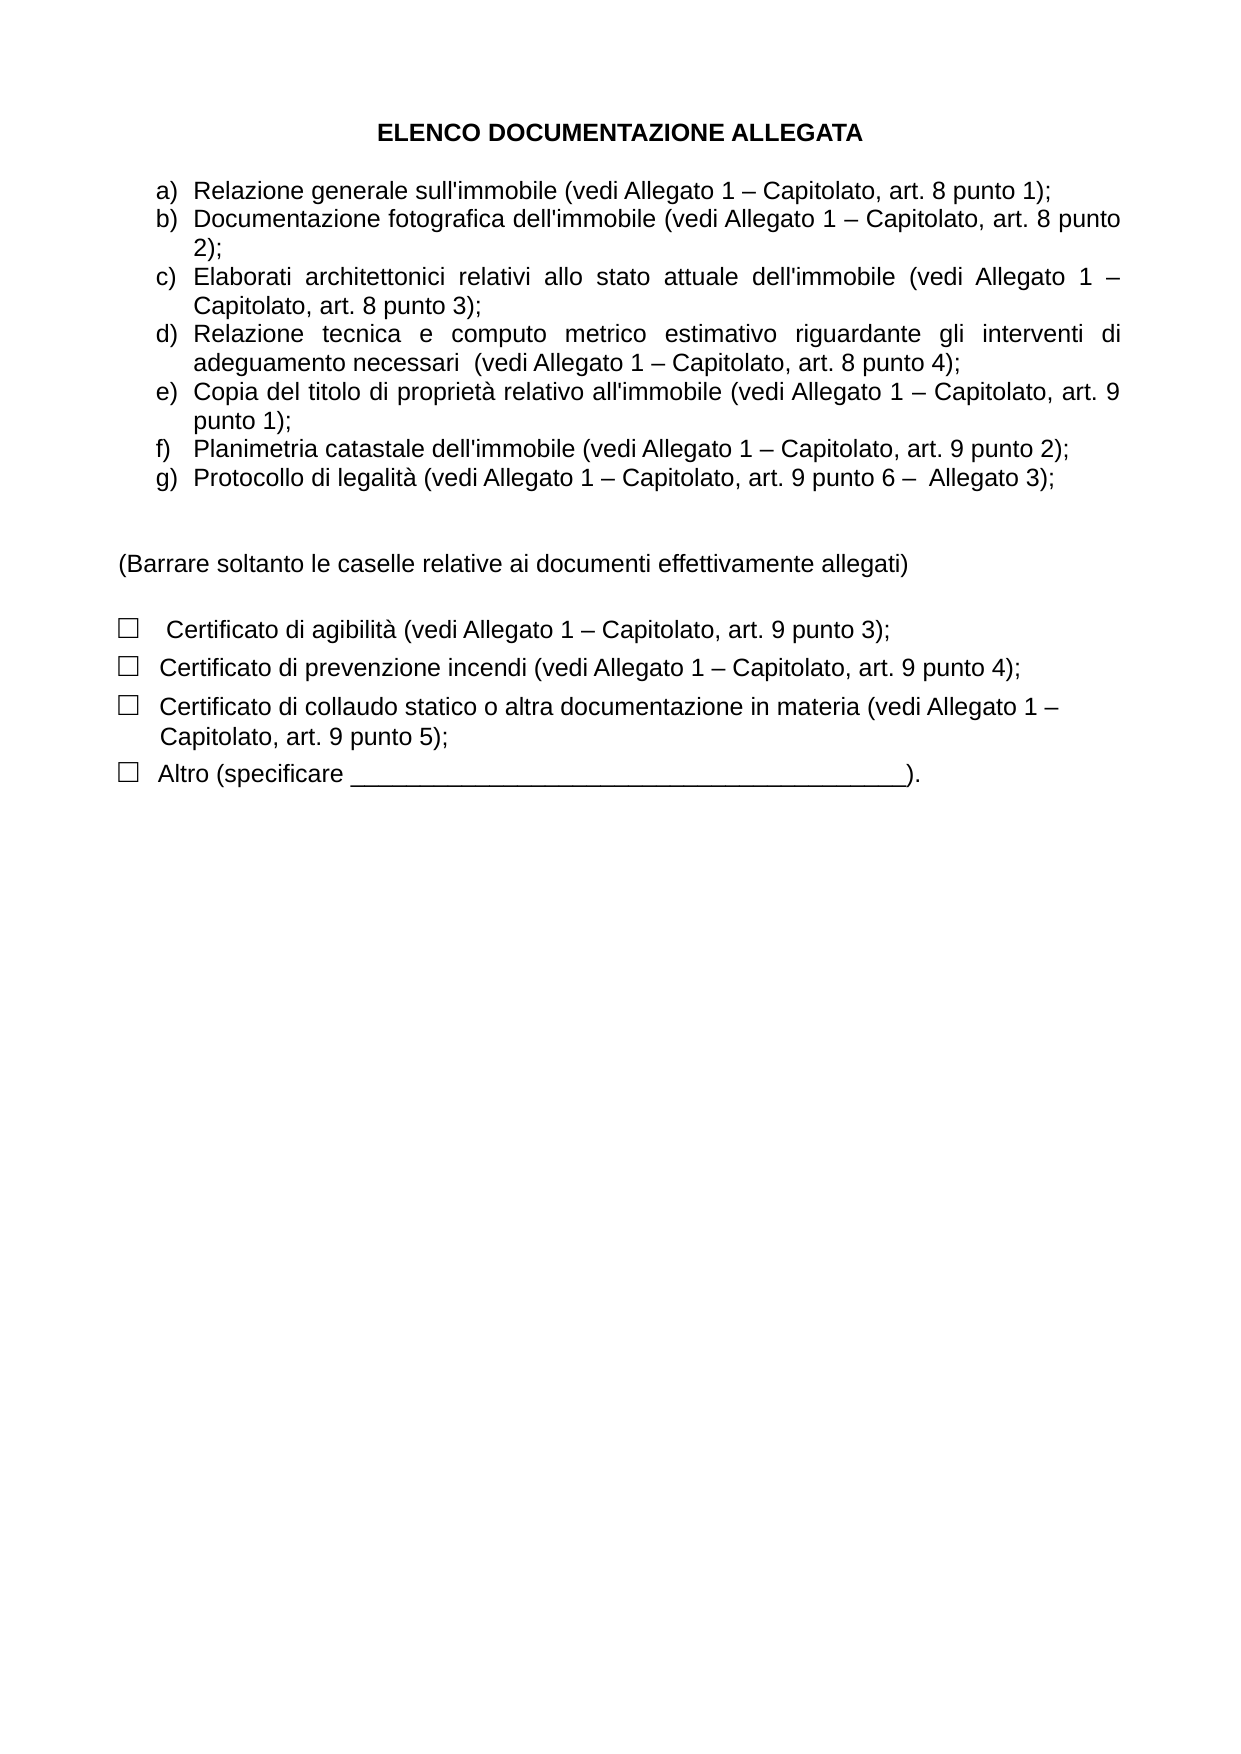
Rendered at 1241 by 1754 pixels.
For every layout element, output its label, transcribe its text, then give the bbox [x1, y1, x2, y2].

list Relazione tecnica e computo metrico estimativo riguardante gli interventi di adeguamento necessari (vedi Allegato 1 – Capitolato, art. 8 punto 4); [156, 319, 1122, 377]
list Protocollo di legalità (vedi Allegato 1 – Capitolato, art. 9 punto 6 – Allegato 3); [156, 463, 1122, 492]
text ELENCO DOCUMENTAZIONE ALLEGATA [118, 118, 1122, 147]
text □ Certificato di prevenzione incendi (vedi Allegato 1 – Capitolato, art. 9 punto 4); [118, 645, 1122, 684]
list Relazione generale sull'immobile (vedi Allegato 1 – Capitolato, art. 8 punto 1); [156, 176, 1122, 204]
list Documentazione fotografica dell'immobile (vedi Allegato 1 – Capitolato, art. 8 punto 2); [156, 204, 1122, 262]
list Copia del titolo di proprietà relativo all'immobile (vedi Allegato 1 – Capitolato, art. 9 punto 1); [156, 377, 1122, 434]
text □ Altro (specificare ________________________________________). [118, 751, 1122, 789]
list Elaborati architettonici relativi allo stato attuale dell'immobile (vedi Allegato 1 – Capitolato, art. 8 punto 3); [156, 262, 1122, 319]
text (Barrare soltanto le caselle relative ai documenti effettivamente allegati) [118, 549, 1122, 578]
text □ Certificato di collaudo statico o altra documentazione in materia (vedi Allegato 1 – [118, 684, 1122, 722]
list Planimetria catastale dell'immobile (vedi Allegato 1 – Capitolato, art. 9 punto 2); [156, 434, 1122, 463]
text □ Certificato di agibilità (vedi Allegato 1 – Capitolato, art. 9 punto 3); [118, 607, 1122, 645]
text Capitolato, art. 9 punto 5); [118, 722, 1122, 751]
